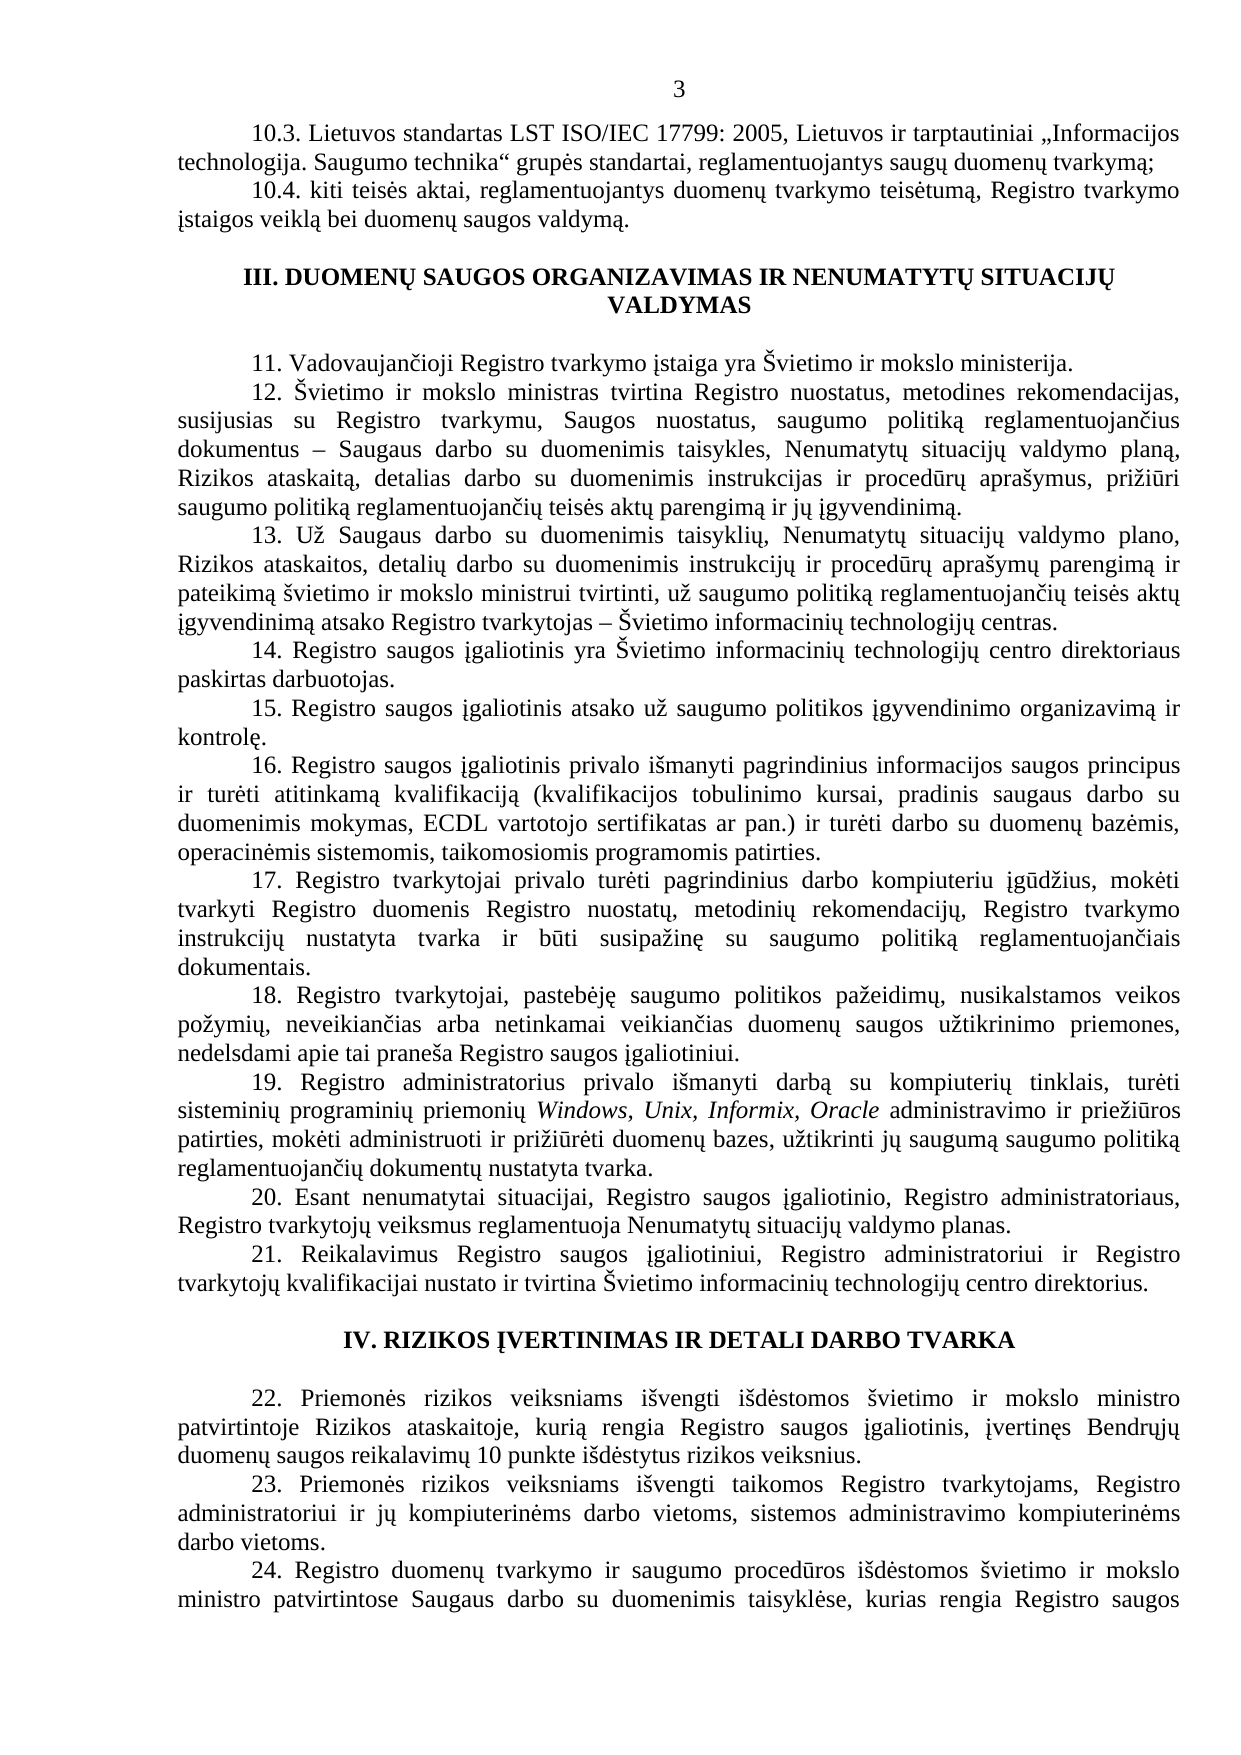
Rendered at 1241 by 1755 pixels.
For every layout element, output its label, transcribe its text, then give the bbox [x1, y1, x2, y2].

text 14. Registro saugos įgaliotinis yra Švietimo informacinių technologijų centro direktoriaus paskirtas darbuotojas. [177, 636, 1181, 693]
text 13. Už Saugaus darbo su duomenimis taisyklių, Nenumatytų situacijų valdymo plano, Rizikos ataskaitos, detalių darbo su duomenimis instrukcijų ir procedūrų aprašymų parengimą ir pateikimą švietimo ir mokslo ministrui tvirtinti, už saugumo politiką reglamentuojančių teisės aktų įgyvendinimą atsako Registro tvarkytojas – Švietimo informacinių technologijų centras. [177, 521, 1181, 636]
text 19. Registro administratorius privalo išmanyti darbą su kompiuterių tinklais, turėti sisteminių programinių priemonių Windows, Unix, Informix, Oracle administravimo ir priežiūros patirties, mokėti administruoti ir prižiūrėti duomenų bazes, užtikrinti jų saugumą saugumo politiką reglamentuojančių dokumentų nustatyta tvarka. [177, 1067, 1181, 1182]
text 21. Reikalavimus Registro saugos įgaliotiniui, Registro administratoriui ir Registro tvarkytojų kvalifikacijai nustato ir tvirtina Švietimo informacinių technologijų centro direktorius. [177, 1239, 1181, 1297]
text 10.3. Lietuvos standartas LST ISO/IEC 17799: 2005, Lietuvos ir tarptautiniai „Informacijos technologija. Saugumo technika“ grupės standartai, reglamentuojantys saugų duomenų tvarkymą; [177, 118, 1181, 176]
text III. DUOMENŲ SAUGOS ORGANIZAVIMAS IR NENUMATYTŲ SITUACIJŲ VALDYMAS [177, 262, 1181, 319]
text 10.4. kiti teisės aktai, reglamentuojantys duomenų tvarkymo teisėtumą, Registro tvarkymo įstaigos veiklą bei duomenų saugos valdymą. [177, 176, 1181, 233]
text 16. Registro saugos įgaliotinis privalo išmanyti pagrindinius informacijos saugos principus ir turėti atitinkamą kvalifikaciją (kvalifikacijos tobulinimo kursai, pradinis saugaus darbo su duomenimis mokymas, ECDL vartotojo sertifikatas ar pan.) ir turėti darbo su duomenų bazėmis, operacinėmis sistemomis, taikomosiomis programomis patirties. [177, 751, 1181, 866]
text IV. RIZIKOS ĮVERTINIMAS IR DETALI DARBO TVARKA [177, 1326, 1181, 1354]
text 17. Registro tvarkytojai privalo turėti pagrindinius darbo kompiuteriu įgūdžius, mokėti tvarkyti Registro duomenis Registro nuostatų, metodinių rekomendacijų, Registro tvarkymo instrukcijų nustatyta tvarka ir būti susipažinę su saugumo politiką reglamentuojančiais dokumentais. [177, 866, 1181, 981]
text 18. Registro tvarkytojai, pastebėję saugumo politikos pažeidimų, nusikalstamos veikos požymių, neveikiančias arba netinkamai veikiančias duomenų saugos užtikrinimo priemones, nedelsdami apie tai praneša Registro saugos įgaliotiniui. [177, 981, 1181, 1067]
text 22. Priemonės rizikos veiksniams išvengti išdėstomos švietimo ir mokslo ministro patvirtintoje Rizikos ataskaitoje, kurią rengia Registro saugos įgaliotinis, įvertinęs Bendrųjų duomenų saugos reikalavimų 10 punkte išdėstytus rizikos veiksnius. [177, 1383, 1181, 1469]
text 20. Esant nenumatytai situacijai, Registro saugos įgaliotinio, Registro administratoriaus, Registro tvarkytojų veiksmus reglamentuoja Nenumatytų situacijų valdymo planas. [177, 1182, 1181, 1239]
text 12. Švietimo ir mokslo ministras tvirtina Registro nuostatus, metodines rekomendacijas, susijusias su Registro tvarkymu, Saugos nuostatus, saugumo politiką reglamentuojančius dokumentus – Saugaus darbo su duomenimis taisykles, Nenumatytų situacijų valdymo planą, Rizikos ataskaitą, detalias darbo su duomenimis instrukcijas ir procedūrų aprašymus, prižiūri saugumo politiką reglamentuojančių teisės aktų parengimą ir jų įgyvendinimą. [177, 377, 1181, 521]
text 23. Priemonės rizikos veiksniams išvengti taikomos Registro tvarkytojams, Registro administratoriui ir jų kompiuterinėms darbo vietoms, sistemos administravimo kompiuterinėms darbo vietoms. [177, 1469, 1181, 1556]
text 24. Registro duomenų tvarkymo ir saugumo procedūros išdėstomos švietimo ir mokslo ministro patvirtintose Saugaus darbo su duomenimis taisyklėse, kurias rengia Registro saugos [177, 1556, 1181, 1613]
text 15. Registro saugos įgaliotinis atsako už saugumo politikos įgyvendinimo organizavimą ir kontrolę. [177, 693, 1181, 751]
text 11. Vadovaujančioji Registro tvarkymo įstaiga yra Švietimo ir mokslo ministerija. [177, 348, 1181, 377]
